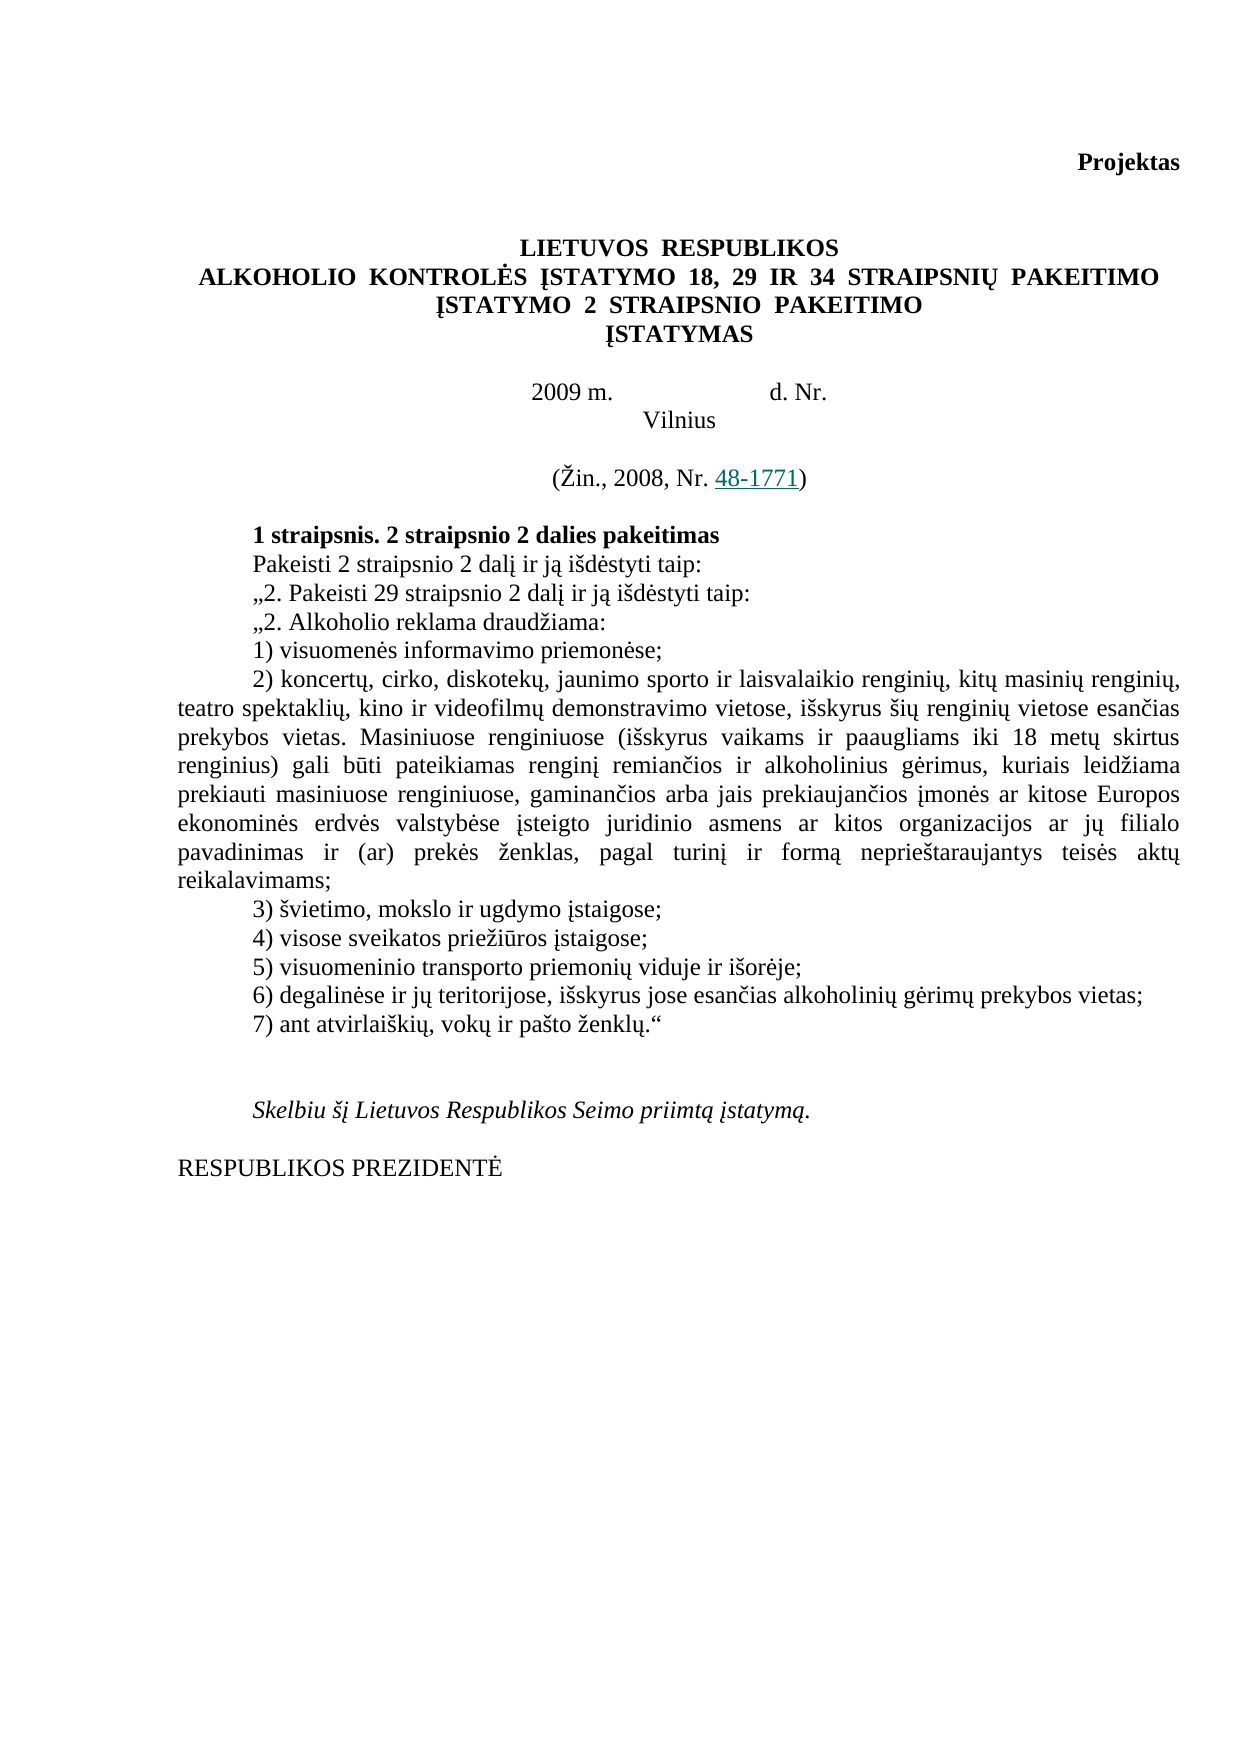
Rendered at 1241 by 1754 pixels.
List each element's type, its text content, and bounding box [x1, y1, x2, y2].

text LIETUVOS RESPUBLIKOS [177, 233, 1181, 262]
text 3) švietimo, mokslo ir ugdymo įstaigose; [177, 894, 1181, 923]
text ĮSTATYMAS [177, 319, 1181, 348]
text 5) visuomeninio transporto priemonių viduje ir išorėje; [177, 952, 1181, 981]
text Skelbiu šį Lietuvos Respublikos Seimo priimtą įstatymą. [177, 1096, 1181, 1124]
text 4) visose sveikatos priežiūros įstaigose; [177, 923, 1181, 952]
text „2. Pakeisti 29 straipsnio 2 dalį ir ją išdėstyti taip: [177, 578, 1181, 607]
text 2) koncertų, cirko, diskotekų, jaunimo sporto ir laisvalaikio renginių, kitų masinių renginių, teatro spektaklių, kino ir videofilmų demonstravimo vietose, išskyrus šių renginių vietose esančias prekybos vietas. Masiniuose renginiuose (išskyrus vaikams ir paaugliams iki 18 metų skirtus renginius) gali būti pateikiamas renginį remiančios ir alkoholinius gėrimus, kuriais leidžiama prekiauti masiniuose renginiuose, gaminančios arba jais prekiaujančios įmonės ar kitose Europos ekonominės erdvės valstybėse įsteigto juridinio asmens ar kitos organizacijos ar jų filialo pavadinimas ir (ar) prekės ženklas, pagal turinį ir formą neprieštaraujantys teisės aktų reikalavimams; [177, 664, 1181, 894]
text (Žin., 2008, Nr. 48-1771) [177, 463, 1181, 492]
text 1 straipsnis. 2 straipsnio 2 dalies pakeitimas [177, 521, 1181, 549]
text 7) ant atvirlaiškių, vokų ir pašto ženklų.“ [177, 1009, 1181, 1038]
text 6) degalinėse ir jų teritorijose, išskyrus jose esančias alkoholinių gėrimų prekybos vietas; [177, 981, 1181, 1009]
text RESPUBLIKOS PREZIDENTĖ [177, 1153, 1181, 1182]
text „2. Alkoholio reklama draudžiama: [177, 607, 1181, 636]
text Pakeisti 2 straipsnio 2 dalį ir ją išdėstyti taip: [177, 549, 1181, 578]
text ALKOHOLIO KONTROLĖS ĮSTATYMO 18, 29 IR 34 STRAIPSNIŲ PAKEITIMO ĮSTATYMO 2 STRAIPSNIO PAKEITIMO [177, 262, 1181, 319]
text 1) visuomenės informavimo priemonėse; [177, 636, 1181, 664]
text 2009 m. d. Nr. [177, 377, 1181, 406]
text Vilnius [177, 406, 1181, 434]
text Projektas [177, 147, 1181, 204]
